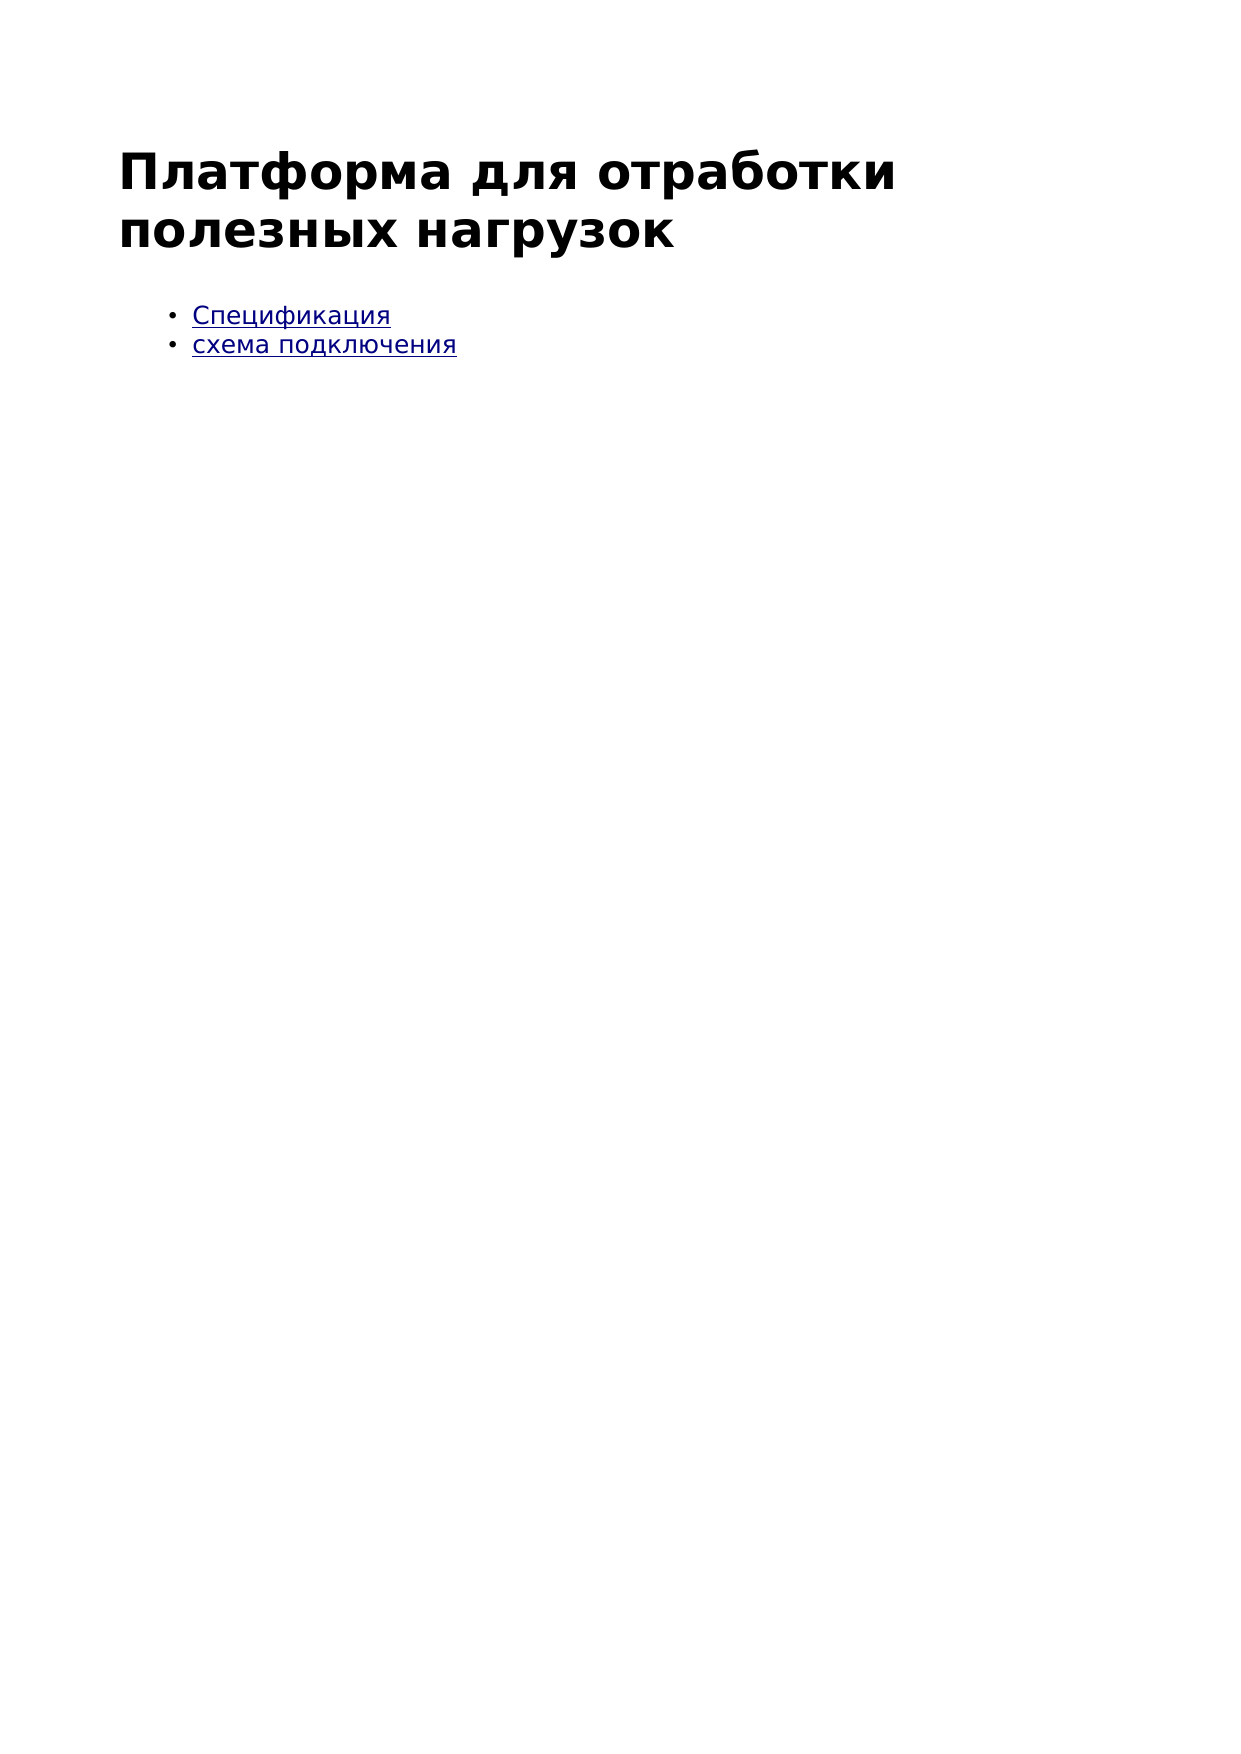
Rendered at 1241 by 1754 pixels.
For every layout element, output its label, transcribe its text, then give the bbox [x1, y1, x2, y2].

list Спецификация [177, 302, 1122, 331]
subtitle Платформа для отработки полезных нагрузок [118, 143, 1122, 259]
list схема подключения [177, 331, 1122, 360]
